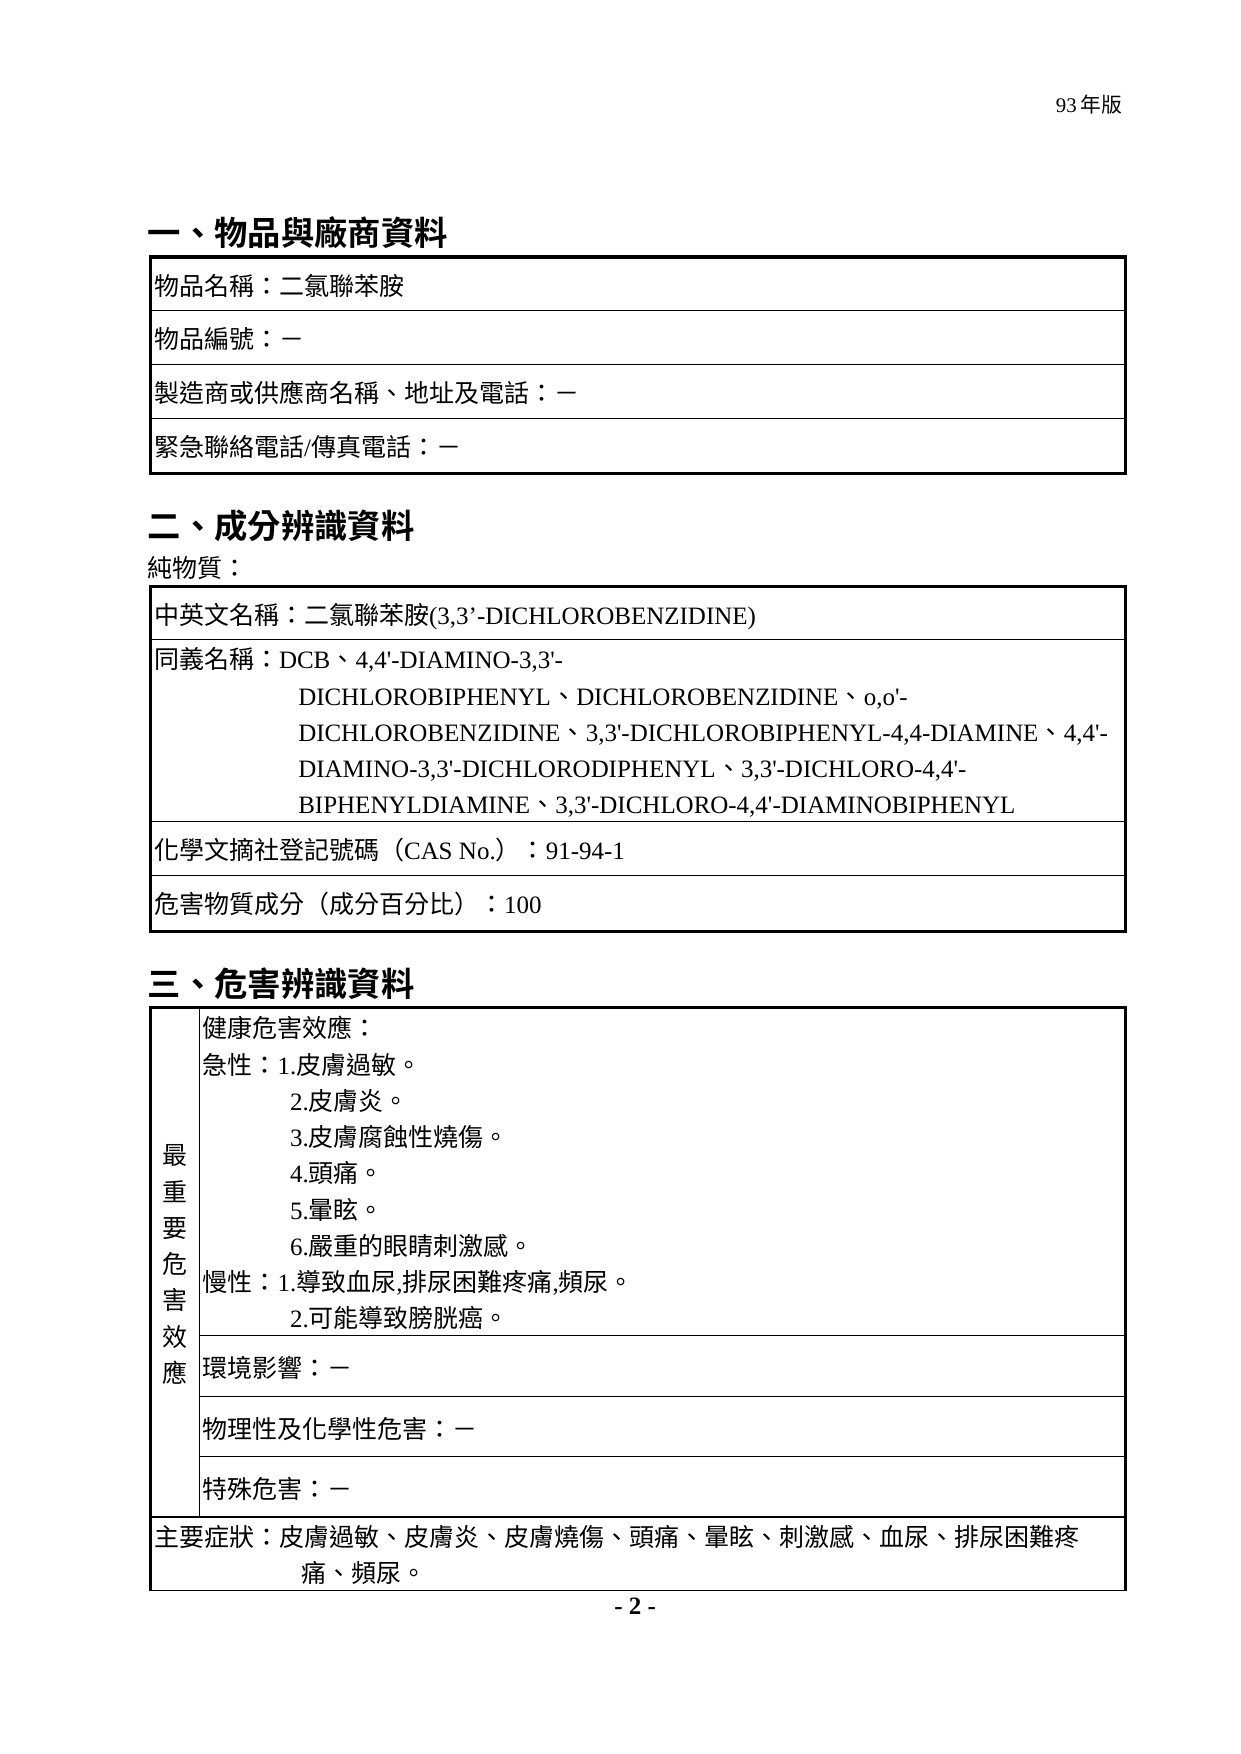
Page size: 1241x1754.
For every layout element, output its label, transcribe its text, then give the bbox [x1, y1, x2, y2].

table_header 健康危害效應： 急性：1.皮膚過敏。 2.皮膚炎。 3.皮膚腐蝕性燒傷。 4.頭痛。 5.暈眩。 6.嚴重的眼睛刺激感。 慢性：1.導致血尿,排尿困難疼痛,頻尿。 2.可能導致膀胱癌。 [200, 1009, 1124, 1335]
table_cell 製造商或供應商名稱、地址及電話：－ [152, 365, 1124, 418]
table_header 物品名稱：二氯聯苯胺 [152, 259, 1124, 309]
table_cell 主要症狀：皮膚過敏、皮膚炎、皮膚燒傷、頭痛、暈眩、刺激感、血尿、排尿困難疼痛、頻尿。 [152, 1518, 1124, 1590]
table_cell 環境影響：－ [200, 1336, 1124, 1396]
text 純物質： [148, 548, 1122, 585]
table_cell 緊急聯絡電話/傳真電話：－ [152, 419, 1124, 472]
table_cell 同義名稱：DCB、4,4'-DIAMINO-3,3'-DICHLOROBIPHENYL、DICHLOROBENZIDINE、o,o'-DICHLOROBENZIDINE、3,3'-DICHLOROBIPHENYL-4,4-DIAMINE、4,4'-DIAMINO-3,3'-DICHLORODIPHENYL、3,3'-DICHLORO-4,4'-BIPHENYLDIAMINE、3,3'-DICHLORO-4,4'-DIAMINOBIPHENYL [152, 640, 1124, 821]
text 三、危害辨識資料 [148, 958, 1122, 1006]
text 二、成分辨識資料 [148, 500, 1122, 548]
table_cell 特殊危害：－ [200, 1457, 1124, 1516]
table_cell 物理性及化學性危害：－ [200, 1397, 1124, 1456]
table_header 最重要危害效應 [152, 1009, 199, 1516]
table_header 中英文名稱：二氯聯苯胺(3,3’-DICHLOROBENZIDINE) [152, 588, 1124, 639]
text 一、物品與廠商資料 [148, 207, 1122, 255]
table_cell 化學文摘社登記號碼（CAS No.）：91-94-1 [152, 822, 1124, 875]
table_cell 危害物質成分（成分百分比）：100 [152, 876, 1124, 929]
table_cell 物品編號：－ [152, 311, 1124, 364]
